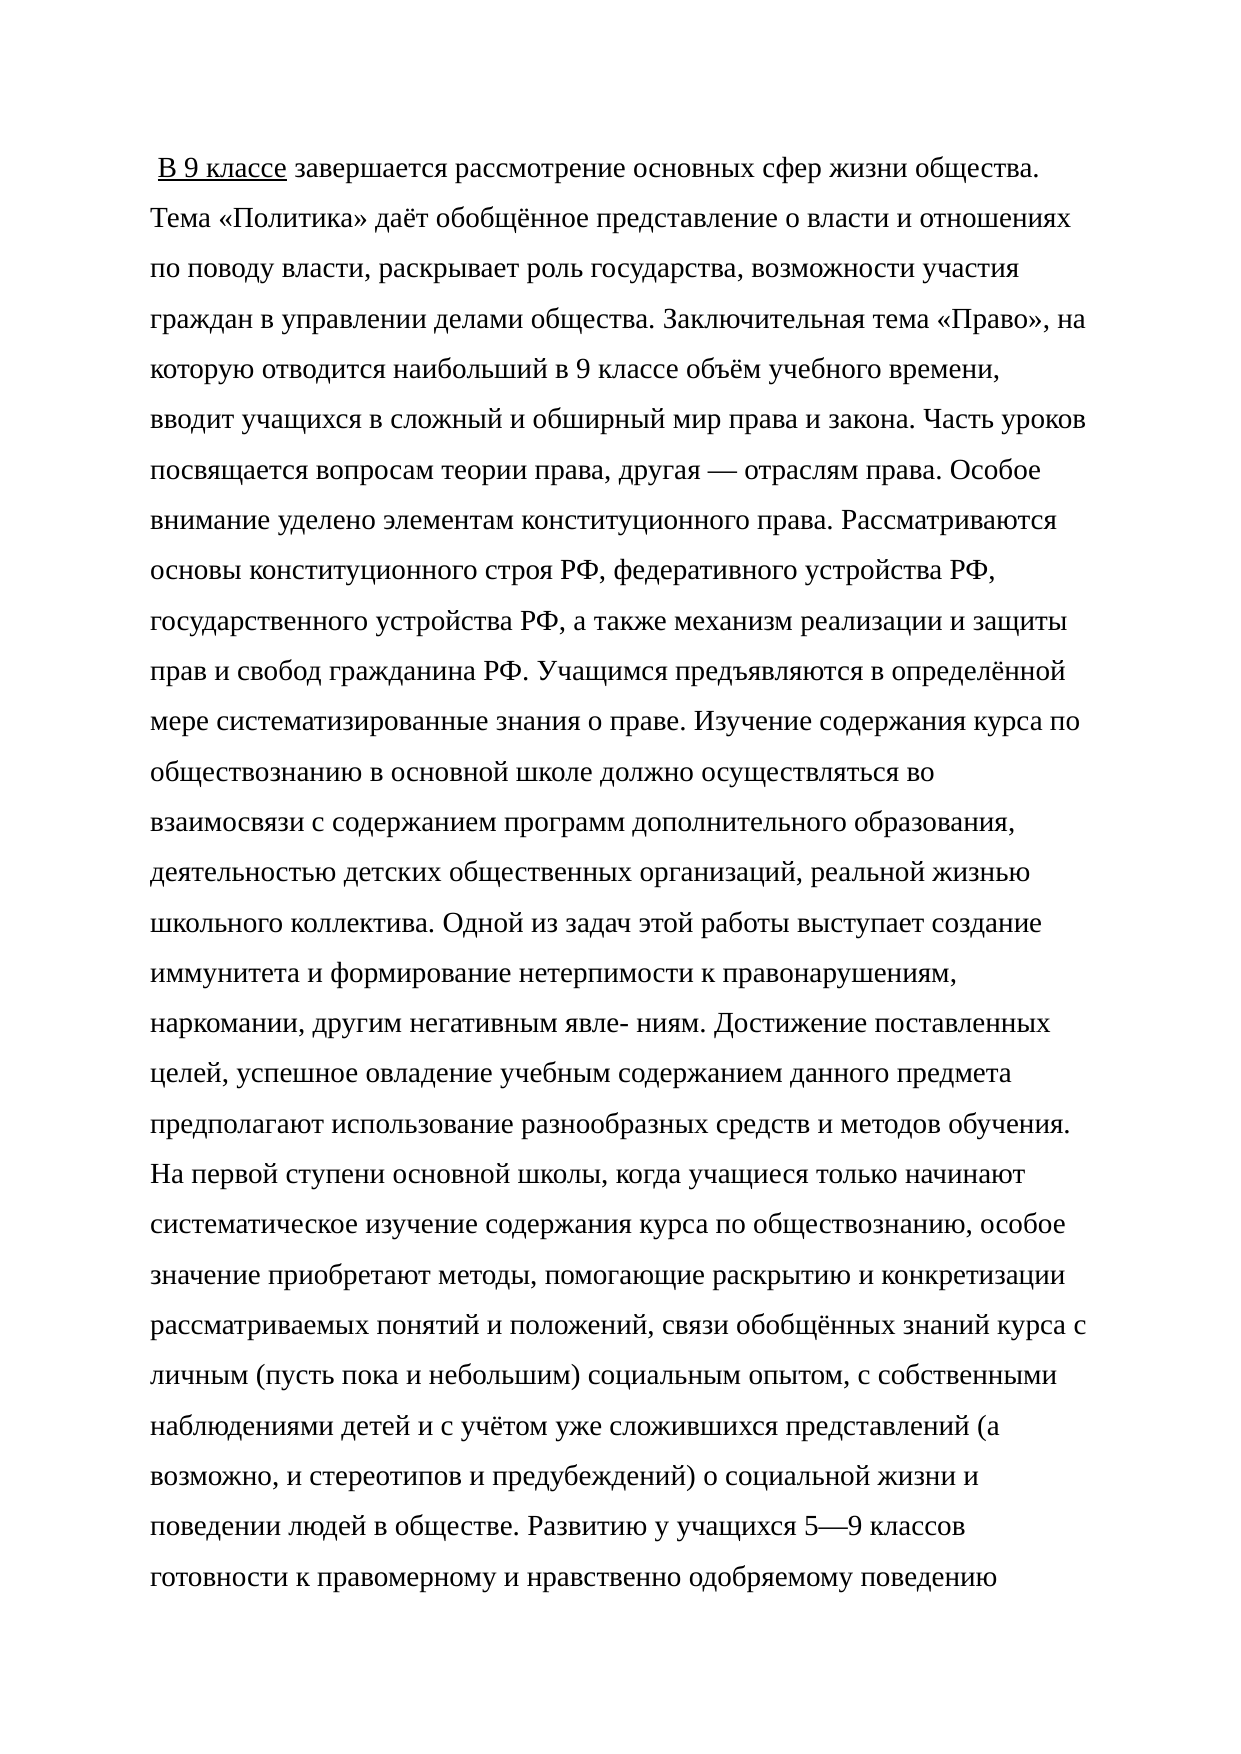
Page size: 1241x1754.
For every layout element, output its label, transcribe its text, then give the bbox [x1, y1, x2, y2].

text В 9 классе завершается рассмотрение основных сфер жизни общества. Тема «Политика» даёт обобщённое представление о власти и отношениях по поводу власти, раскрывает роль государства, возможности участия граждан в управлении делами общества. Заключительная тема «Право», на которую отводится наибольший в 9 классе объём учебного времени, вводит учащихся в сложный и обширный мир права и закона. Часть уроков посвящается вопросам теории права, другая — отраслям права. Особое внимание уделено элементам конституционного права. Рассматриваются основы конституционного строя РФ, федеративного устройства РФ, государственного устройства РФ, а также механизм реализации и защиты прав и свобод гражданина РФ. Учащимся предъявляются в определённой мере систематизированные знания о праве. Изучение содержания курса по обществознанию в основной школе должно осуществляться во взаимосвязи с содержанием программ дополнительного образования, деятельностью детских общественных организаций, реальной жизнью школьного коллектива. Одной из задач этой работы выступает создание иммунитета и формирование нетерпимости к правонарушениям, наркомании, другим негативным явле- ниям. Достижение поставленных целей, успешное овладение учебным содержанием данного предмета предполагают использование разнообразных средств и методов обучения. На первой ступени основной школы, когда учащиеся только начинают систематическое изучение содержания курса по обществознанию, особое значение приобретают методы, помогающие раскрытию и конкретизации рассматриваемых понятий и положений, связи обобщённых знаний курса с личным (пусть пока и небольшим) социальным опытом, с собственными наблюдениями детей и с учётом уже сложившихся представлений (а возможно, и стереотипов и предубеждений) о социальной жизни и поведении людей в обществе. Развитию у учащихся 5—9 классов готовности к правомерному и нравственно одобряемому поведению [150, 150, 1090, 1592]
